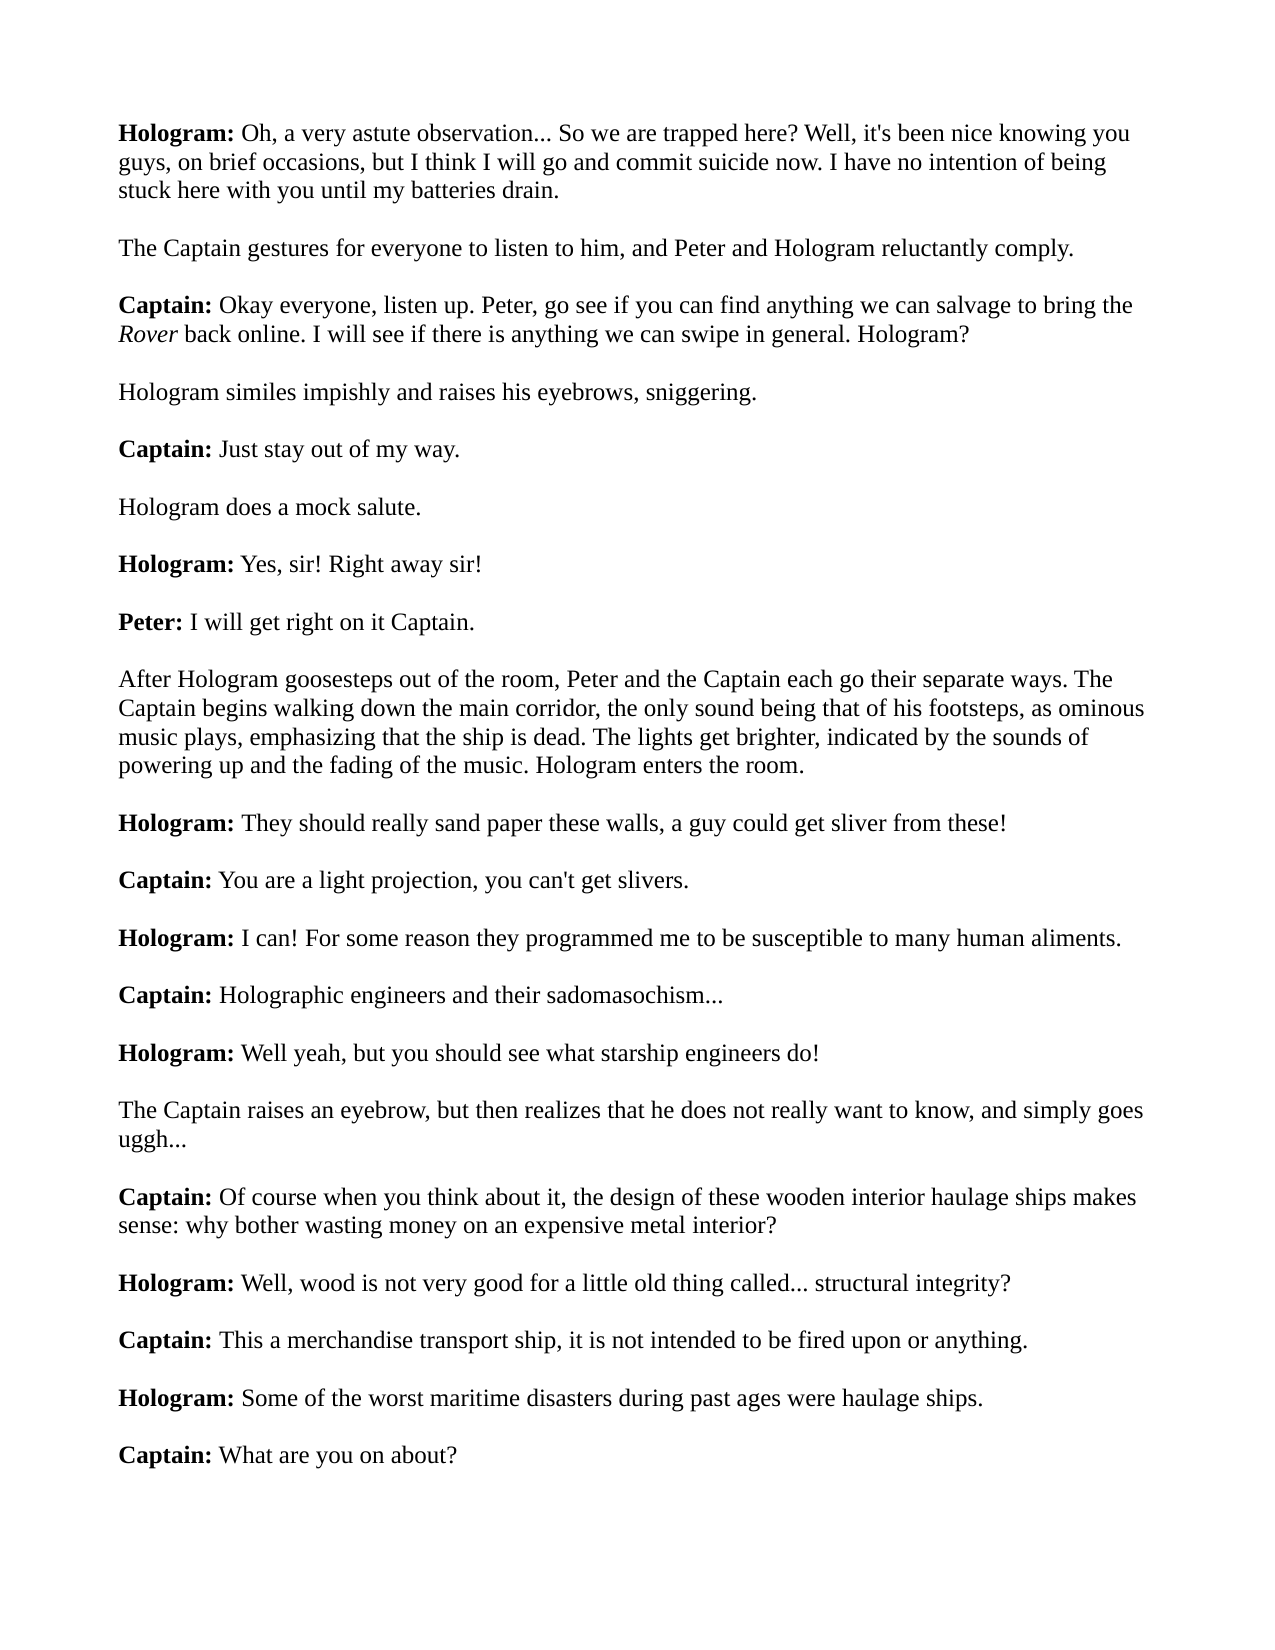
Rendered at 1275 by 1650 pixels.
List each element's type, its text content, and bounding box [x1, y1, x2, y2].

text Hologram: Oh, a very astute observation... So we are trapped here? Well, it's been nice knowing you guys, on brief occasions, but I think I will go and commit suicide now. I have no intention of being stuck here with you until my batteries drain. [118, 118, 1157, 204]
text Captain: You are a light projection, you can't get slivers. [118, 866, 1157, 894]
text Captain: What are you on about? [118, 1441, 1157, 1469]
text Peter: I will get right on it Captain. [118, 607, 1157, 636]
text Captain: Okay everyone, listen up. Peter, go see if you can find anything we can salvage to bring the Rover back online. I will see if there is anything we can swipe in general. Hologram? [118, 291, 1157, 348]
text Hologram: I can! For some reason they programmed me to be susceptible to many human aliments. [118, 923, 1157, 952]
text After Hologram goosesteps out of the room, Peter and the Captain each go their separate ways. The Captain begins walking down the main corridor, the only sound being that of his footsteps, as ominous music plays, emphasizing that the ship is dead. The lights get brighter, indicated by the sounds of powering up and the fading of the music. Hologram enters the room. [118, 664, 1157, 779]
text Hologram: Well yeah, but you should see what starship engineers do! [118, 1038, 1157, 1067]
text Hologram similes impishly and raises his eyebrows, sniggering. [118, 377, 1157, 406]
text Captain: This a merchandise transport ship, it is not intended to be fired upon or anything. [118, 1326, 1157, 1354]
text The Captain raises an eyebrow, but then realizes that he does not really want to know, and simply goes uggh... [118, 1096, 1157, 1153]
text The Captain gestures for everyone to listen to him, and Peter and Hologram reluctantly comply. [118, 233, 1157, 262]
text Captain: Holographic engineers and their sadomasochism... [118, 981, 1157, 1009]
text Hologram: Some of the worst maritime disasters during past ages were haulage ships. [118, 1383, 1157, 1412]
text Hologram does a mock salute. [118, 492, 1157, 521]
text Hologram: They should really sand paper these walls, a guy could get sliver from these! [118, 808, 1157, 837]
text Hologram: Well, wood is not very good for a little old thing called... structural integrity? [118, 1268, 1157, 1297]
text Captain: Just stay out of my way. [118, 434, 1157, 463]
text Hologram: Yes, sir! Right away sir! [118, 549, 1157, 578]
text Captain: Of course when you think about it, the design of these wooden interior haulage ships makes sense: why bother wasting money on an expensive metal interior? [118, 1182, 1157, 1239]
